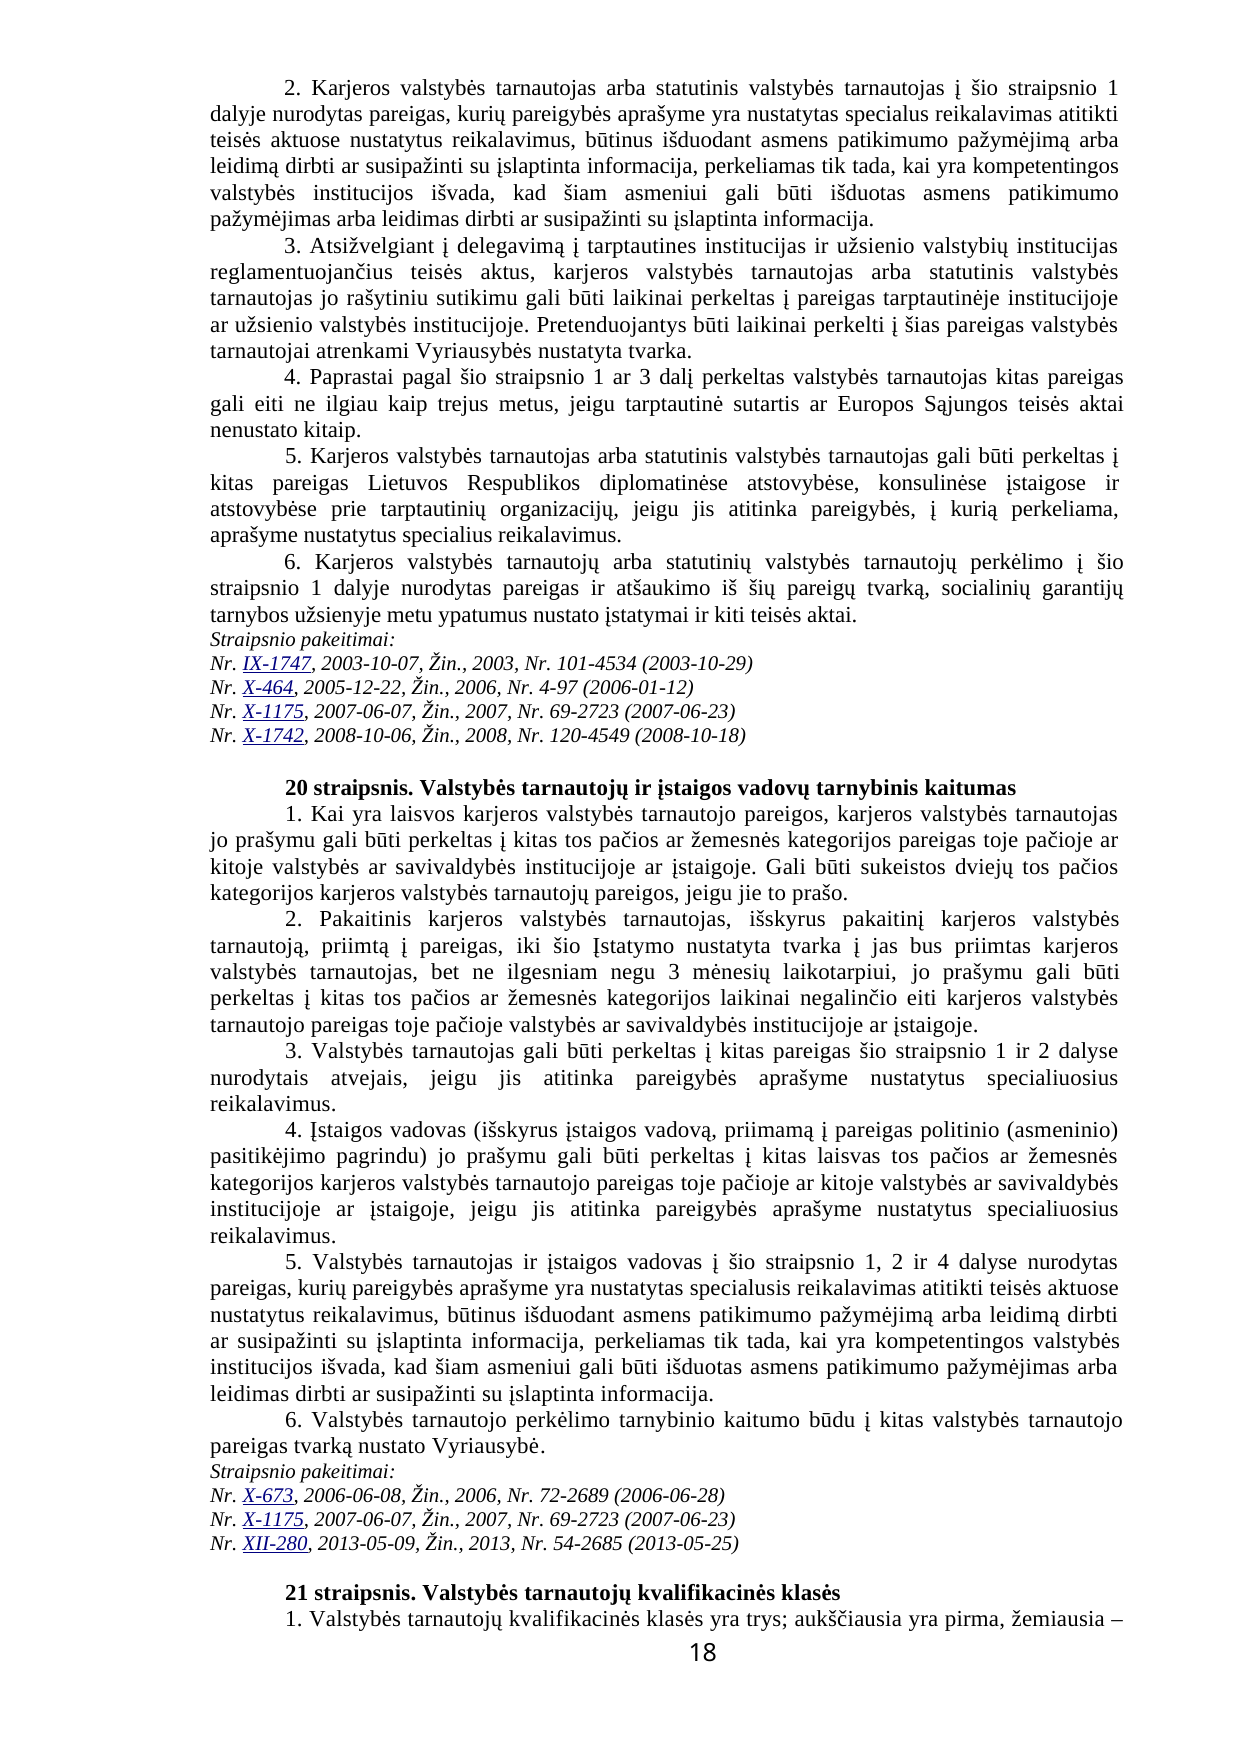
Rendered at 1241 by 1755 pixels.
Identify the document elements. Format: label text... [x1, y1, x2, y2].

text Nr. X-1175, 2007-06-07, Žin., 2007, Nr. 69-2723 (2007-06-23) [210, 1507, 1120, 1531]
text Nr. X-1742, 2008-10-06, Žin., 2008, Nr. 120-4549 (2008-10-18) [210, 723, 1120, 747]
text Nr. XII-280, 2013-05-09, Žin., 2013, Nr. 54-2685 (2013-05-25) [210, 1531, 1120, 1555]
text 20 straipsnis. Valstybės tarnautojų ir įstaigos vadovų tarnybinis kaitumas [210, 774, 1120, 800]
text 3. Atsižvelgiant į delegavimą į tarptautines institucijas ir užsienio valstybių institucijas reglamentuojančius teisės aktus, karjeros valstybės tarnautojas arba statutinis valstybės tarnautojas jo rašytiniu sutikimu gali būti laikinai perkeltas į pareigas tarptautinėje institucijoje ar užsienio valstybės institucijoje. Pretenduojantys būti laikinai perkelti į šias pareigas valstybės tarnautojai atrenkami Vyriausybės nustatyta tvarka. [210, 232, 1120, 363]
text Nr. X-1175, 2007-06-07, Žin., 2007, Nr. 69-2723 (2007-06-23) [210, 699, 1120, 723]
text 4. Paprastai pagal šio straipsnio 1 ar 3 dalį perkeltas valstybės tarnautojas kitas pareigas gali eiti ne ilgiau kaip trejus metus, jeigu tarptautinė sutartis ar Europos Sąjungos teisės aktai nenustato kitaip. [210, 363, 1126, 442]
text 2. Karjeros valstybės tarnautojas arba statutinis valstybės tarnautojas į šio straipsnio 1 dalyje nurodytas pareigas, kurių pareigybės aprašyme yra nustatytas specialus reikalavimas atitikti teisės aktuose nustatytus reikalavimus, būtinus išduodant asmens patikimumo pažymėjimą arba leidimą dirbti ar susipažinti su įslaptinta informacija, perkeliamas tik tada, kai yra kompetentingos valstybės institucijos išvada, kad šiam asmeniui gali būti išduotas asmens patikimumo pažymėjimas arba leidimas dirbti ar susipažinti su įslaptinta informacija. [210, 73, 1120, 232]
text 1. Kai yra laisvos karjeros valstybės tarnautojo pareigos, karjeros valstybės tarnautojas jo prašymu gali būti perkeltas į kitas tos pačios ar žemesnės kategorijos pareigas toje pačioje ar kitoje valstybės ar savivaldybės institucijoje ar įstaigoje. Gali būti sukeistos dviejų tos pačios kategorijos karjeros valstybės tarnautojų pareigos, jeigu jie to prašo. [210, 800, 1120, 905]
text Straipsnio pakeitimai: [210, 1459, 1120, 1483]
text 2. Pakaitinis karjeros valstybės tarnautojas, išskyrus pakaitinį karjeros valstybės tarnautoją, priimtą į pareigas, iki šio Įstatymo nustatyta tvarka į jas bus priimtas karjeros valstybės tarnautojas, bet ne ilgesniam negu 3 mėnesių laikotarpiui, jo prašymu gali būti perkeltas į kitas tos pačios ar žemesnės kategorijos laikinai negalinčio eiti karjeros valstybės tarnautojo pareigas toje pačioje valstybės ar savivaldybės institucijoje ar įstaigoje. [210, 905, 1120, 1037]
text 21 straipsnis. Valstybės tarnautojų kvalifikacinės klasės [210, 1579, 1126, 1606]
text Straipsnio pakeitimai: [210, 627, 1126, 651]
text 3. Valstybės tarnautojas gali būti perkeltas į kitas pareigas šio straipsnio 1 ir 2 dalyse nurodytais atvejais, jeigu jis atitinka pareigybės aprašyme nustatytus specialiuosius reikalavimus. [210, 1037, 1120, 1116]
text 5. Karjeros valstybės tarnautojas arba statutinis valstybės tarnautojas gali būti perkeltas į kitas pareigas Lietuvos Respublikos diplomatinėse atstovybėse, konsulinėse įstaigose ir atstovybėse prie tarptautinių organizacijų, jeigu jis atitinka pareigybės, į kurią perkeliama, aprašyme nustatytus specialius reikalavimus. [210, 442, 1120, 548]
text 6. Valstybės tarnautojo perkėlimo tarnybinio kaitumo būdu į kitas valstybės tarnautojo pareigas tvarką nustato Vyriausybė. [210, 1406, 1126, 1459]
text 5. Valstybės tarnautojas ir įstaigos vadovas į šio straipsnio 1, 2 ir 4 dalyse nurodytas pareigas, kurių pareigybės aprašyme yra nustatytas specialusis reikalavimas atitikti teisės aktuose nustatytus reikalavimus, būtinus išduodant asmens patikimumo pažymėjimą arba leidimą dirbti ar susipažinti su įslaptinta informacija, perkeliamas tik tada, kai yra kompetentingos valstybės institucijos išvada, kad šiam asmeniui gali būti išduotas asmens patikimumo pažymėjimas arba leidimas dirbti ar susipažinti su įslaptinta informacija. [210, 1248, 1120, 1406]
text 6. Karjeros valstybės tarnautojų arba statutinių valstybės tarnautojų perkėlimo į šio straipsnio 1 dalyje nurodytas pareigas ir atšaukimo iš šių pareigų tvarką, socialinių garantijų tarnybos užsienyje metu ypatumus nustato įstatymai ir kiti teisės aktai. [210, 548, 1126, 627]
text 4. Įstaigos vadovas (išskyrus įstaigos vadovą, priimamą į pareigas politinio (asmeninio) pasitikėjimo pagrindu) jo prašymu gali būti perkeltas į kitas laisvas tos pačios ar žemesnės kategorijos karjeros valstybės tarnautojo pareigas toje pačioje ar kitoje valstybės ar savivaldybės institucijoje ar įstaigoje, jeigu jis atitinka pareigybės aprašyme nustatytus specialiuosius reikalavimus. [210, 1116, 1120, 1248]
text Nr. X-464, 2005-12-22, Žin., 2006, Nr. 4-97 (2006-01-12) [210, 675, 1120, 699]
text 1. Valstybės tarnautojų kvalifikacinės klasės yra trys; aukščiausia yra pirma, žemiausia – [210, 1606, 1126, 1632]
text Nr. IX-1747, 2003-10-07, Žin., 2003, Nr. 101-4534 (2003-10-29) [210, 651, 1120, 675]
text Nr. X-673, 2006-06-08, Žin., 2006, Nr. 72-2689 (2006-06-28) [210, 1483, 1120, 1507]
